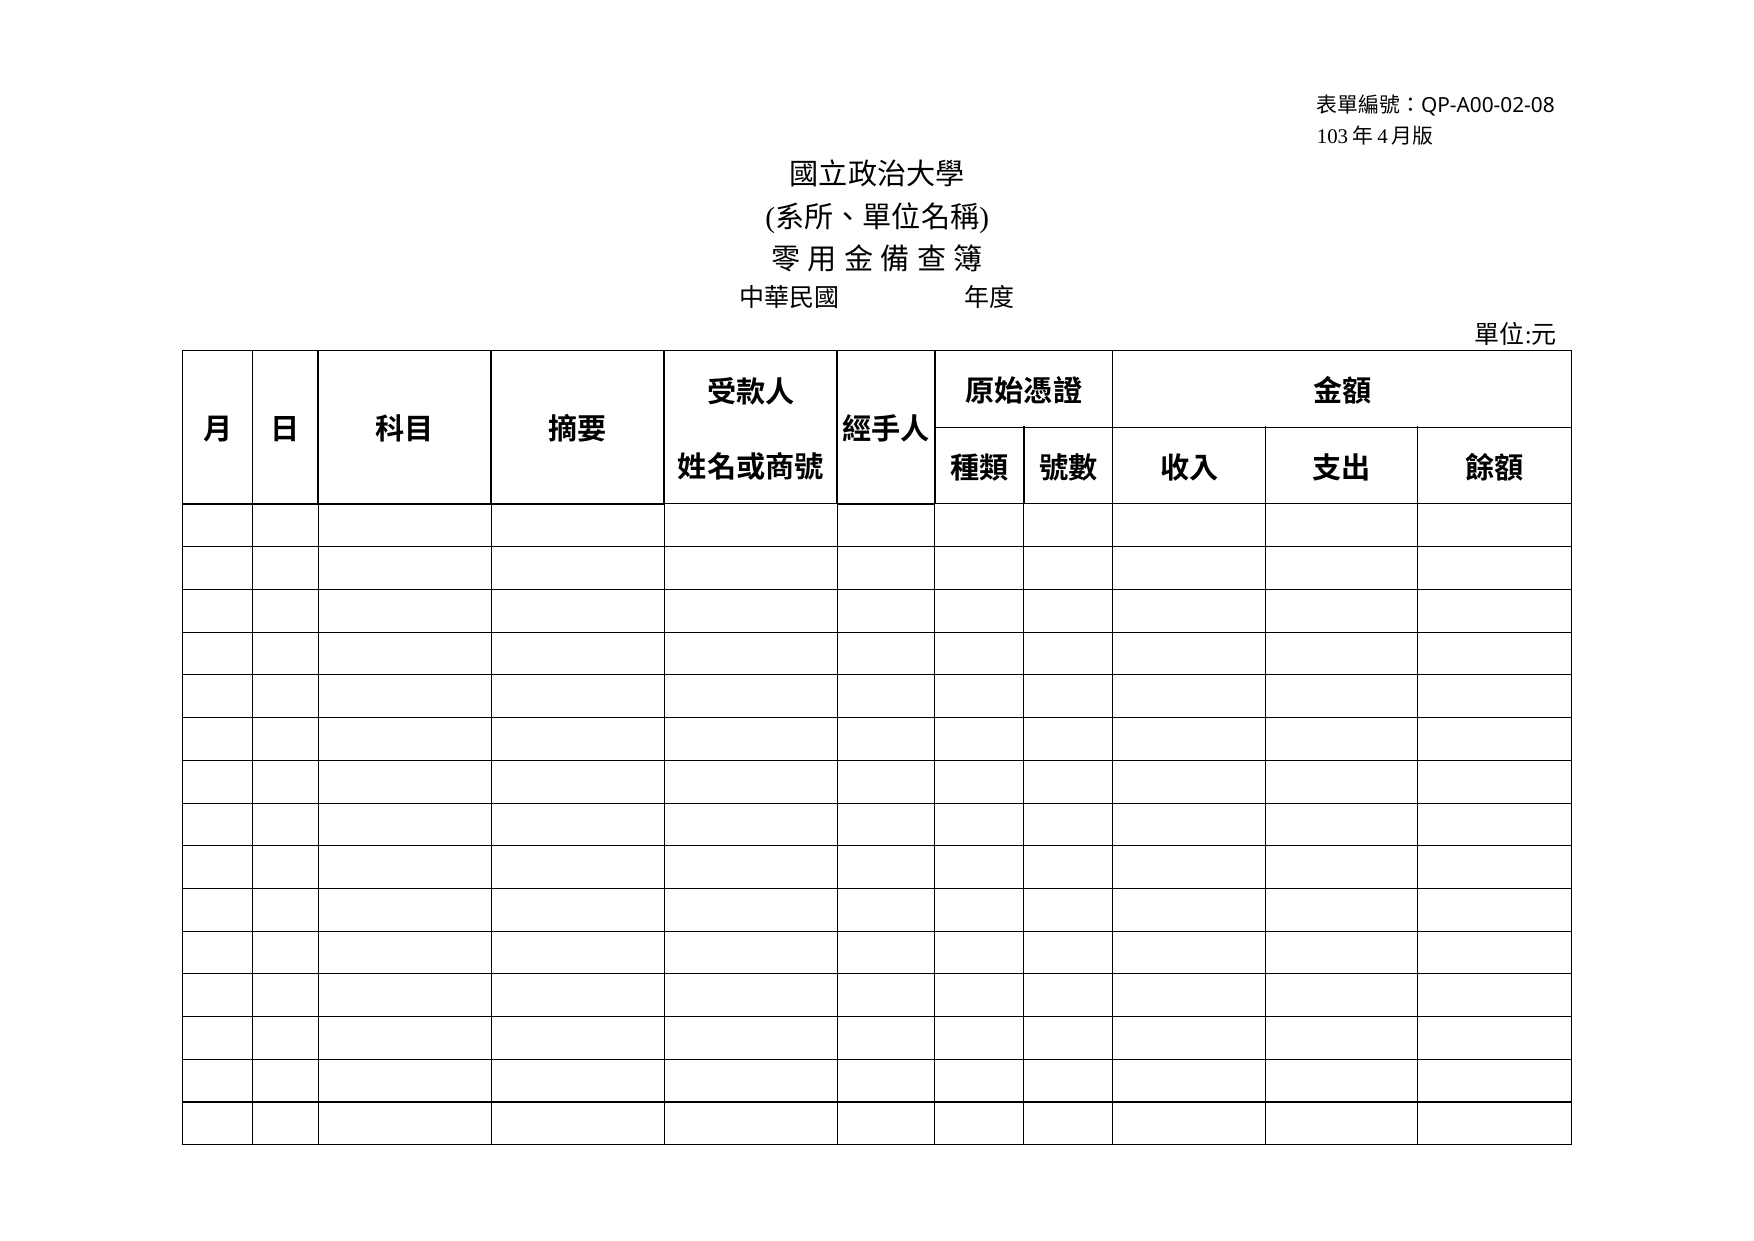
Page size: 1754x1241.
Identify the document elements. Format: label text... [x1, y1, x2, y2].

table_cell [1024, 889, 1112, 931]
table_cell [183, 1103, 252, 1144]
table_cell [183, 547, 252, 589]
table_cell [183, 1060, 252, 1101]
table_cell [838, 1103, 934, 1144]
table_cell [1113, 1103, 1265, 1144]
table_cell [492, 505, 664, 546]
table_cell [253, 804, 318, 845]
table_cell [1113, 718, 1265, 760]
table_cell [1024, 547, 1112, 589]
table_cell [183, 1017, 252, 1059]
table_cell [253, 505, 318, 546]
table_cell [1024, 804, 1112, 845]
table_cell [1113, 846, 1265, 888]
table_cell [838, 889, 934, 931]
table_cell [838, 761, 934, 802]
table_header 原始憑證 [936, 351, 1112, 426]
table_cell 收入 [1113, 428, 1265, 503]
table_cell [1266, 804, 1417, 845]
table_cell [838, 718, 934, 760]
table_cell [935, 974, 1023, 1016]
table_cell [935, 889, 1023, 931]
table_cell [1024, 761, 1112, 802]
table_cell [183, 718, 252, 760]
table_cell [1266, 846, 1417, 888]
table_cell [492, 718, 664, 760]
table_cell [665, 633, 837, 674]
text 中華民國 年度 [150, 278, 1604, 314]
table_cell [492, 974, 664, 1016]
text 單位:元 [150, 314, 1556, 350]
table_cell [1113, 1017, 1265, 1059]
table_cell [253, 889, 318, 931]
table_cell 支出 [1266, 428, 1417, 503]
table_cell [183, 675, 252, 717]
table_cell [1418, 718, 1571, 760]
table_cell [665, 761, 837, 802]
table_cell [1266, 547, 1417, 589]
table_cell [253, 932, 318, 973]
table_cell [183, 889, 252, 931]
table_cell [1418, 804, 1571, 845]
text 零 用 金 備 查 簿 [150, 236, 1604, 278]
table_cell [1024, 504, 1112, 546]
table_cell [492, 1060, 664, 1101]
table_cell [665, 590, 837, 632]
table_cell [935, 590, 1023, 632]
table_cell [665, 504, 837, 546]
table_cell [319, 846, 491, 888]
table_cell [1266, 590, 1417, 632]
text (系所、單位名稱) [150, 193, 1604, 236]
table_cell [1266, 1103, 1417, 1144]
table_cell [319, 1017, 491, 1059]
table_cell [838, 505, 934, 546]
table_cell [319, 718, 491, 760]
table_cell [838, 932, 934, 973]
table_cell [935, 718, 1023, 760]
table_cell [319, 633, 491, 674]
table_cell [665, 675, 837, 717]
table_cell [183, 932, 252, 973]
table_cell [1113, 1060, 1265, 1101]
table_cell [1418, 846, 1571, 888]
table_cell 號數 [1025, 428, 1112, 503]
table_cell [1418, 504, 1571, 546]
table_cell [1024, 1060, 1112, 1101]
table_cell [1024, 846, 1112, 888]
table_cell [1418, 761, 1571, 802]
table_cell [1418, 974, 1571, 1016]
table_cell [1418, 932, 1571, 973]
text 國立政治大學 [150, 151, 1604, 193]
table_cell [492, 804, 664, 845]
table_cell [253, 675, 318, 717]
table_cell [253, 633, 318, 674]
table_cell 餘額 [1418, 428, 1571, 503]
table_cell [319, 889, 491, 931]
table_cell [319, 1103, 491, 1144]
table_cell [838, 846, 934, 888]
table_cell [665, 974, 837, 1016]
table_cell [1418, 547, 1571, 589]
table_cell [253, 590, 318, 632]
table_cell [1113, 974, 1265, 1016]
table_cell [1024, 633, 1112, 674]
table_cell [319, 1060, 491, 1101]
table_cell [665, 846, 837, 888]
table_cell [1266, 718, 1417, 760]
table_cell [319, 974, 491, 1016]
table_cell [935, 761, 1023, 802]
table_cell [253, 1017, 318, 1059]
table_cell [319, 590, 491, 632]
table_cell [492, 1017, 664, 1059]
table_cell [1266, 504, 1417, 546]
table_cell [319, 505, 491, 546]
table_cell [319, 761, 491, 802]
table_cell [1418, 633, 1571, 674]
table_cell [838, 804, 934, 845]
table_cell [253, 718, 318, 760]
table_cell [665, 718, 837, 760]
table_cell [838, 1060, 934, 1101]
table_cell [838, 1017, 934, 1059]
table_cell [1024, 675, 1112, 717]
table_cell [319, 804, 491, 845]
table_cell [1113, 675, 1265, 717]
table_cell [253, 846, 318, 888]
table_header 科目 [319, 351, 490, 503]
table_cell [665, 804, 837, 845]
table_cell [935, 675, 1023, 717]
table_cell [492, 633, 664, 674]
table_cell [665, 547, 837, 589]
table_cell [492, 846, 664, 888]
table_cell [492, 1103, 664, 1144]
table_cell [183, 590, 252, 632]
table_cell [935, 1017, 1023, 1059]
table_cell [1266, 889, 1417, 931]
table_cell [1024, 718, 1112, 760]
table_cell [253, 1103, 318, 1144]
table_cell [1266, 633, 1417, 674]
table_cell [665, 932, 837, 973]
table_cell [838, 590, 934, 632]
table_header 摘要 [492, 351, 663, 503]
table_cell [253, 1060, 318, 1101]
table_cell [183, 974, 252, 1016]
table_cell [1418, 1060, 1571, 1101]
table_cell [665, 1017, 837, 1059]
table_header 日 [253, 351, 317, 503]
table_cell [935, 1103, 1023, 1144]
table_cell [935, 846, 1023, 888]
table_cell [1266, 932, 1417, 973]
table_cell [253, 974, 318, 1016]
table_cell [1266, 761, 1417, 802]
table_cell [1024, 1017, 1112, 1059]
table_cell [1113, 504, 1265, 546]
table_cell [1113, 633, 1265, 674]
table_cell [935, 547, 1023, 589]
table_cell [319, 932, 491, 973]
table_cell [1266, 675, 1417, 717]
table_cell [492, 675, 664, 717]
table_cell [1024, 932, 1112, 973]
table_cell [1024, 1103, 1112, 1144]
table_cell [935, 932, 1023, 973]
table_cell [935, 633, 1023, 674]
table_cell [1113, 590, 1265, 632]
table_cell [492, 889, 664, 931]
table_cell [319, 547, 491, 589]
table_cell [838, 974, 934, 1016]
table_header 金額 [1113, 351, 1571, 426]
table_cell [492, 761, 664, 802]
table_cell [1113, 932, 1265, 973]
table_cell [1418, 675, 1571, 717]
table_cell [1113, 761, 1265, 802]
table_cell [1113, 889, 1265, 931]
table_cell [319, 675, 491, 717]
table_cell [1266, 1017, 1417, 1059]
table_cell [1418, 1017, 1571, 1059]
table_cell [183, 804, 252, 845]
table_cell [1113, 547, 1265, 589]
table_cell 種類 [936, 428, 1023, 503]
table_cell [183, 505, 252, 546]
table_header 受款人 姓名或商號 [665, 351, 836, 503]
table_cell [1266, 1060, 1417, 1101]
table_cell [935, 504, 1023, 546]
table_cell [1113, 804, 1265, 845]
table_cell [253, 761, 318, 802]
table_header 月 [183, 351, 252, 503]
table_cell [1024, 974, 1112, 1016]
table_cell [183, 633, 252, 674]
table_cell [253, 547, 318, 589]
table_cell [1418, 590, 1571, 632]
table_cell [838, 547, 934, 589]
table_cell [1024, 590, 1112, 632]
table_cell [838, 633, 934, 674]
table_header 經手人 [838, 351, 934, 503]
table_cell [183, 761, 252, 802]
table_cell [1418, 889, 1571, 931]
table_cell [665, 889, 837, 931]
table_cell [935, 804, 1023, 845]
table_cell [183, 846, 252, 888]
table_cell [665, 1060, 837, 1101]
table_cell [492, 932, 664, 973]
table_cell [935, 1060, 1023, 1101]
table_cell [665, 1103, 837, 1144]
table_cell [492, 547, 664, 589]
table_cell [1266, 974, 1417, 1016]
table_cell [1418, 1103, 1571, 1144]
table_cell [492, 590, 664, 632]
table_cell [838, 675, 934, 717]
